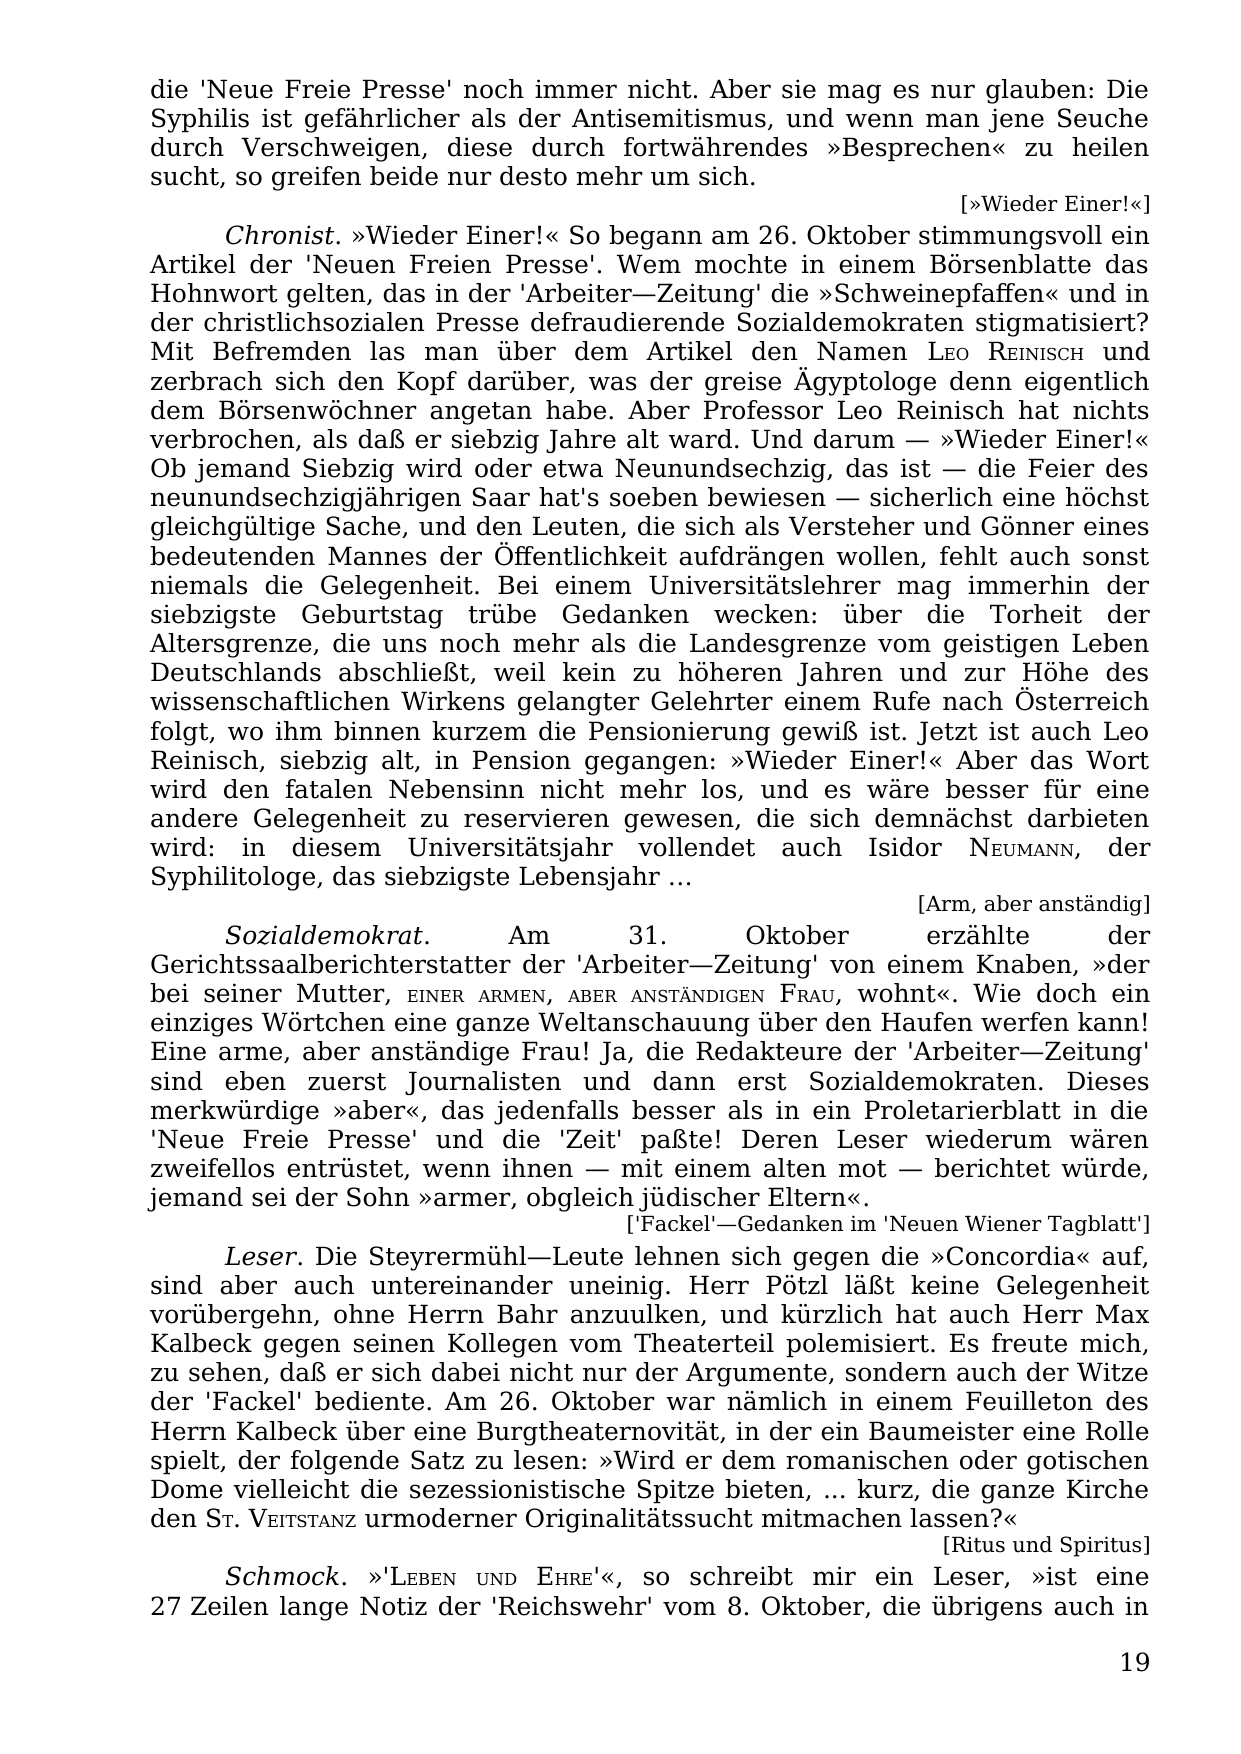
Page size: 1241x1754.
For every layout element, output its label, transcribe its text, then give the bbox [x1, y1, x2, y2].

text Chronist. »Wieder Einer!« So begann am 26. Oktober stimmungsvoll ein Artikel der 'Neuen Freien Presse'. Wem mochte in einem Börsenblatte das Hohnwort gelten, das in der 'Arbeiter—Zeitung' die »Schweinepfaffen« und in der christlichsozialen Presse defraudierende Sozialdemokraten stigmatisiert? Mit Befremden las man über dem Artikel den Namen Leo Reinisch und zerbrach sich den Kopf darüber, was der greise Ägyptologe denn eigentlich dem Börsenwöchner angetan habe. Aber Professor Leo Reinisch hat nichts verbrochen, als daß er siebzig Jahre alt ward. Und darum — »Wieder Einer!« Ob jemand Siebzig wird oder etwa Neunundsechzig, das ist — die Feier des neunundsechzigjährigen Saar hat's soeben bewiesen — sicherlich eine höchst gleichgültige Sache, und den Leuten, die sich als Versteher und Gönner eines bedeutenden Mannes der Öffentlichkeit aufdrängen wollen, fehlt auch sonst niemals die Gelegenheit. Bei einem Universitätslehrer mag immerhin der siebzigste Geburtstag trübe Gedanken wecken: über die Torheit der Altersgrenze, die uns noch mehr als die Landesgrenze vom geistigen Leben Deutschlands abschließt, weil kein zu höheren Jahren und zur Höhe des wissenschaftlichen Wirkens gelangter Gelehrter einem Rufe nach Österreich folgt, wo ihm binnen kurzem die Pensionierung gewiß ist. Jetzt ist auch Leo Reinisch, siebzig alt, in Pension gegangen: »Wieder Einer!« Aber das Wort wird den fatalen Nebensinn nicht mehr los, und es wäre besser für eine andere Gelegenheit zu reservieren gewesen, die sich demnächst darbieten wird: in diesem Universitätsjahr vollendet auch Isidor Neumann, der Syphilitologe, das siebzigste Lebensjahr … [150, 216, 1151, 892]
text Sozialdemokrat. Am 31. Oktober erzählte der Gerichtssaalberichterstatter der 'Arbeiter—Zeitung' von einem Knaben, »der bei seiner Mutter, einer armen, aber anständigen Frau, wohnt«. Wie doch ein einziges Wörtchen eine ganze Weltanschauung über den Haufen werfen kann! Eine arme, aber anständige Frau! Ja, die Redakteure der 'Arbeiter—Zeitung' sind eben zuerst Journalisten und dann erst Sozialdemokraten. Dieses merkwürdige »aber«, das jedenfalls besser als in ein Proletarierblatt in die 'Neue Freie Presse' und die 'Zeit' paßte! Deren Leser wiederum wären zweifellos entrüstet, wenn ihnen — mit einem alten mot — berichtet würde, jemand sei der Sohn »armer, obgleich jüdischer Eltern«. [150, 916, 1151, 1212]
text [Arm, aber anständig] [150, 892, 1151, 916]
text Leser. Die Steyrermühl—Leute lehnen sich gegen die »Concordia« auf, sind aber auch untereinander uneinig. Herr Pötzl läßt keine Gelegenheit vorübergehn, ohne Herrn Bahr anzuulken, und kürzlich hat auch Herr Max Kalbeck gegen seinen Kollegen vom Theaterteil polemisiert. Es freute mich, zu sehen, daß er sich dabei nicht nur der Argumente, sondern auch der Witze der 'Fackel' bediente. Am 26. Oktober war nämlich in einem Feuilleton des Herrn Kalbeck über eine Burgtheaternovität, in der ein Baumeister eine Rolle spielt, der folgende Satz zu lesen: »Wird er dem romanischen oder gotischen Dome vielleicht die sezessionistische Spitze bieten, ... kurz, die ganze Kirche den St. Veitstanz urmoderner Originalitätssucht mitmachen lassen?« [150, 1237, 1151, 1533]
text ['Fackel'—Gedanken im 'Neuen Wiener Tagblatt'] [150, 1212, 1151, 1237]
text die 'Neue Freie Presse' noch immer nicht. Aber sie mag es nur glauben: Die Syphilis ist gefährlicher als der Antisemitismus, und wenn man jene Seuche durch Verschweigen, diese durch fortwährendes »Besprechen« zu heilen sucht, so greifen beide nur desto mehr um sich. [150, 75, 1151, 192]
text Schmock. »'Leben und Ehre'«, so schreibt mir ein Leser, »ist eine 27 Zeilen lange Notiz der 'Reichswehr' vom 8. Oktober, die übrigens auch in [150, 1558, 1151, 1621]
text [Ritus und Spiritus] [150, 1533, 1151, 1558]
text [»Wieder Einer!«] [150, 192, 1151, 216]
